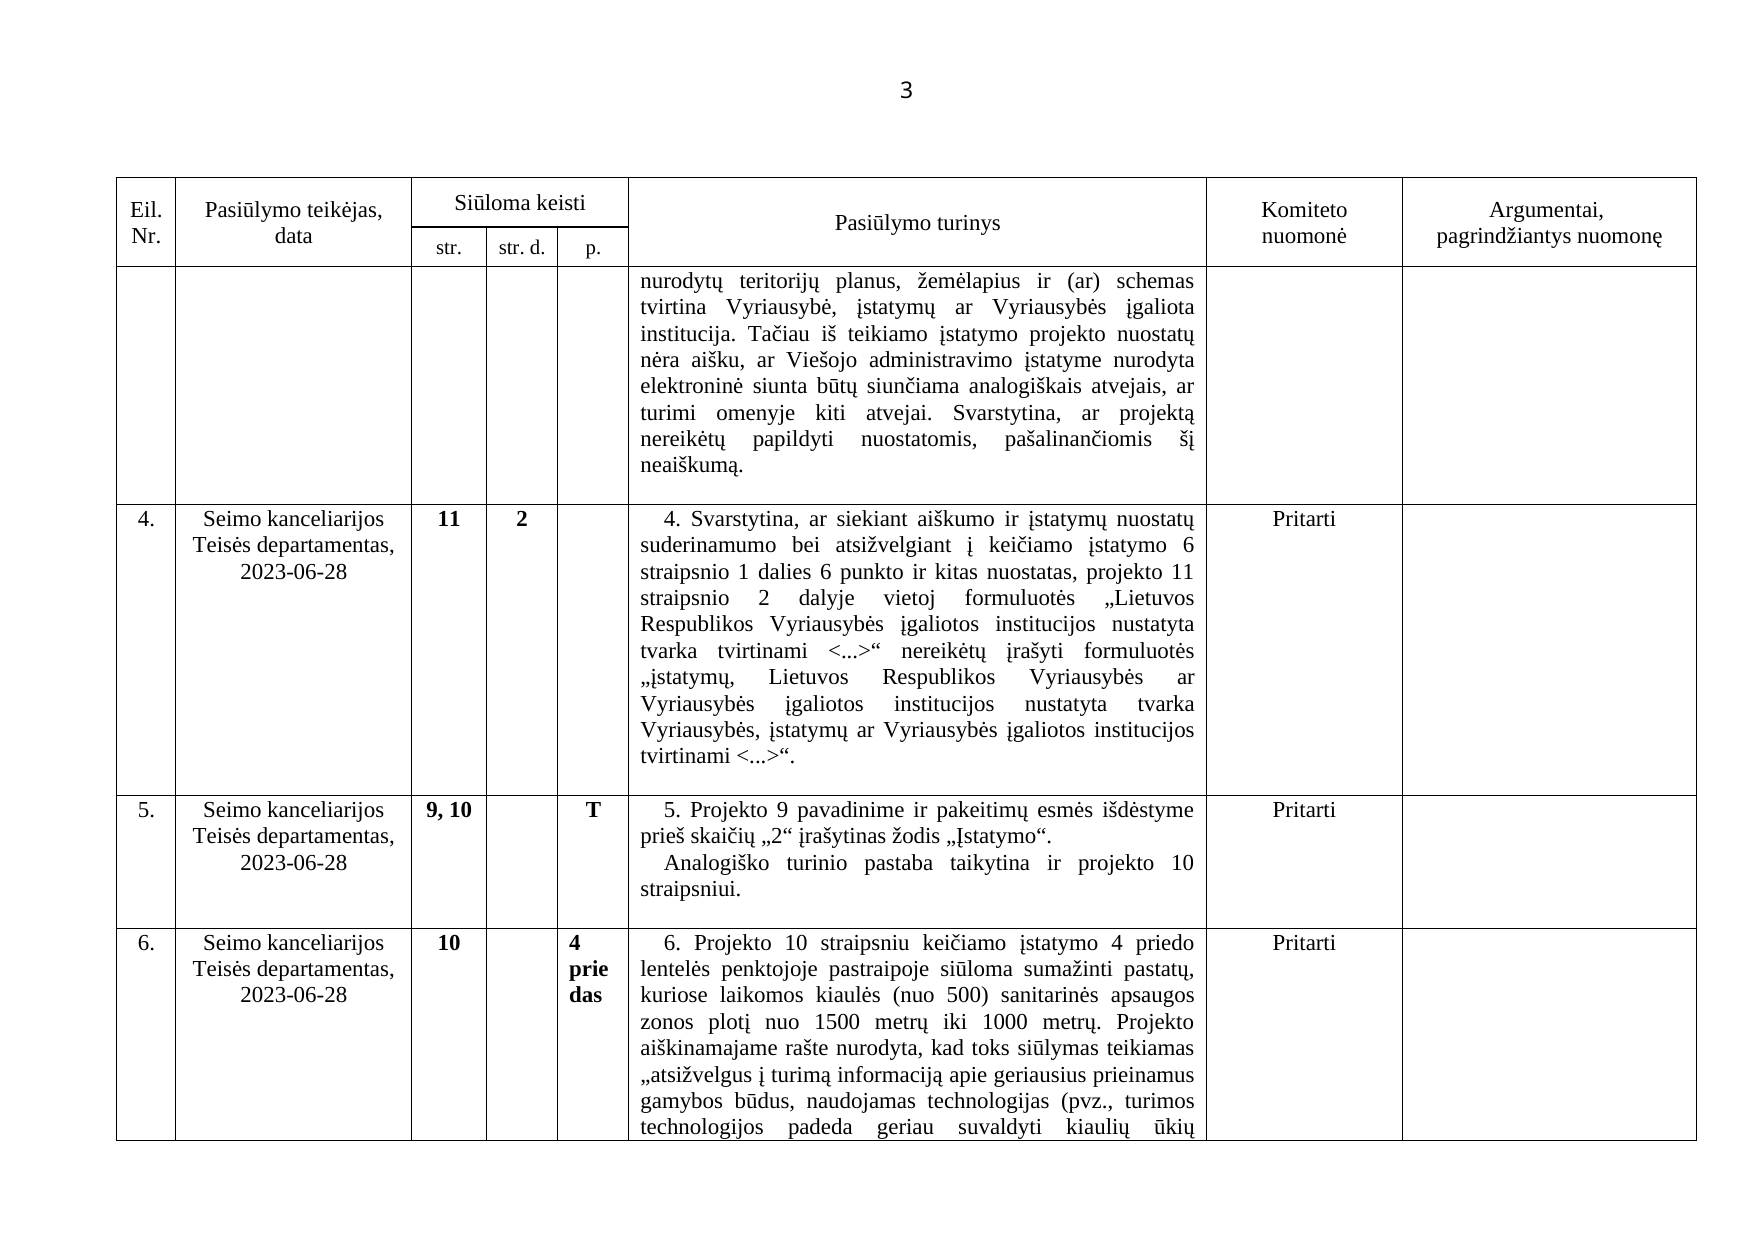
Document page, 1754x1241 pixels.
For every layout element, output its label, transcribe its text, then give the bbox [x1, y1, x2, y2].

table_header Pasiūlymo turinys [629, 178, 1206, 266]
table_cell [1403, 505, 1696, 795]
table_cell p. [558, 228, 628, 266]
table_cell 11 [412, 505, 486, 795]
table_cell Pritarti [1207, 796, 1402, 928]
table_cell Seimo kanceliarijos Teisės departamentas, 2023-06-28 [176, 929, 411, 1140]
table_cell [487, 929, 557, 1140]
table_header Argumentai, pagrindžiantys nuomonę [1403, 178, 1696, 266]
table_cell Seimo kanceliarijos Teisės departamentas, 2023-06-28 [176, 796, 411, 928]
table_cell [487, 796, 557, 928]
table_cell 4. [117, 505, 175, 795]
table_cell 4. Svarstytina, ar siekiant aiškumo ir įstatymų nuostatų suderinamumo bei atsižvelgiant į keičiamo įstatymo 6 straipsnio 1 dalies 6 punkto ir kitas nuostatas, projekto 11 straipsnio 2 dalyje vietoj formuluotės „Lietuvos Respublikos Vyriausybės įgaliotos institucijos nustatyta tvarka tvirtinami <...>“ nereikėtų įrašyti formuluotės „įstatymų, Lietuvos Respublikos Vyriausybės ar Vyriausybės įgaliotos institucijos nustatyta tvarka Vyriausybės, įstatymų ar Vyriausybės įgaliotos institucijos tvirtinami <...>“. [629, 505, 1206, 795]
table_cell 5. [117, 796, 175, 928]
table_cell [487, 267, 557, 504]
table_cell [1403, 267, 1696, 504]
table_cell Pritarti [1207, 505, 1402, 795]
table_cell [176, 267, 411, 504]
table_header Eil. Nr. [117, 178, 175, 266]
table_cell T [558, 796, 628, 928]
table_cell Seimo kanceliarijos Teisės departamentas, 2023-06-28 [176, 505, 411, 795]
table_cell 9, 10 [412, 796, 486, 928]
table_cell [117, 267, 175, 504]
table_cell 6. Projekto 10 straipsniu keičiamo įstatymo 4 priedo lentelės penktojoje pastraipoje siūloma sumažinti pastatų, kuriose laikomos kiaulės (nuo 500) sanitarinės apsaugos zonos plotį nuo 1500 metrų iki 1000 metrų. Projekto aiškinamajame rašte nurodyta, kad toks siūlymas teikiamas „atsižvelgus į turimą informaciją apie geriausius prieinamus gamybos būdus, naudojamas technologijas (pvz., turimos technologijos padeda geriau suvaldyti kiaulių ūkių [629, 929, 1206, 1140]
table_cell 6. [117, 929, 175, 1140]
table_cell [412, 267, 486, 504]
table_cell str. d. [487, 228, 557, 266]
table_cell [558, 505, 628, 795]
table_header Pasiūlymo teikėjas, data [176, 178, 411, 266]
table_cell 2 [487, 505, 557, 795]
table_cell Pritarti [1207, 929, 1402, 1140]
table_cell nurodytų teritorijų planus, žemėlapius ir (ar) schemas tvirtina Vyriausybė, įstatymų ar Vyriausybės įgaliota institucija. Tačiau iš teikiamo įstatymo projekto nuostatų nėra aišku, ar Viešojo administravimo įstatyme nurodyta elektroninė siunta būtų siunčiama analogiškais atvejais, ar turimi omenyje kiti atvejai. Svarstytina, ar projektą nereikėtų papildyti nuostatomis, pašalinančiomis šį neaiškumą. [629, 267, 1206, 504]
table_cell [1403, 796, 1696, 928]
table_cell 5. Projekto 9 pavadinime ir pakeitimų esmės išdėstyme prieš skaičių „2“ įrašytinas žodis „Įstatymo“. Analogiško turinio pastaba taikytina ir projekto 10 straipsniui. [629, 796, 1206, 928]
table_cell [558, 267, 628, 504]
table_cell str. [412, 228, 486, 266]
table_header Siūloma keisti [412, 178, 628, 226]
table_cell 10 [412, 929, 486, 1140]
table_cell [1207, 267, 1402, 504]
table_cell [1403, 929, 1696, 1140]
table_header Komiteto nuomonė [1207, 178, 1402, 266]
table_cell 4 priedas [558, 929, 628, 1140]
